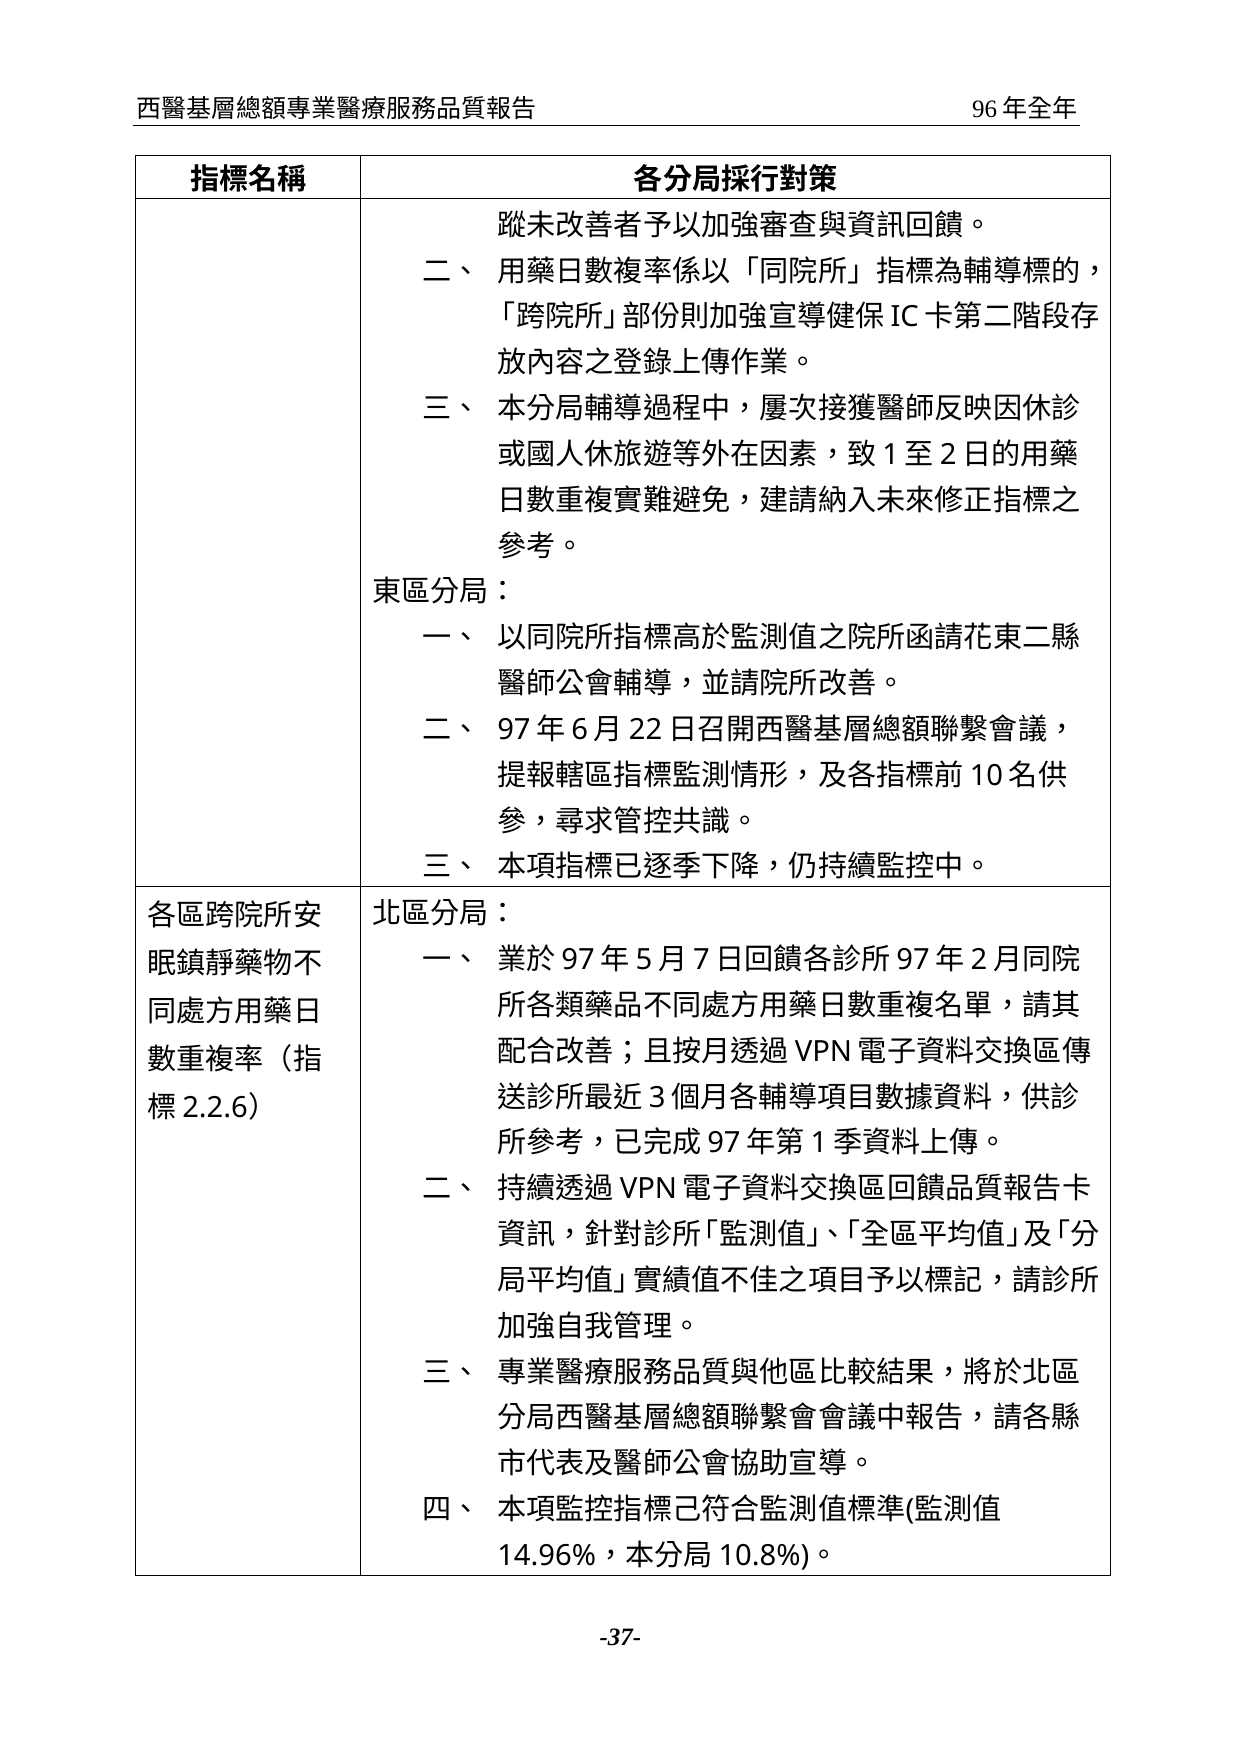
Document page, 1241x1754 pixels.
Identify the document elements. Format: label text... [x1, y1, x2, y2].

table_header 各分局採行對策 [361, 156, 1110, 197]
table_cell 各區跨院所安眠鎮靜藥物不同處方用藥日數重複率（指標2.2.6） [136, 887, 360, 1574]
table_header 指標名稱 [136, 156, 360, 197]
table_cell [136, 199, 360, 886]
table_cell 蹤未改善者予以加強審查與資訊回饋。 用藥日數複率係以「同院所」指標為輔導標的，「跨院所」部份則加強宣導健保IC卡第二階段存放內容之登錄上傳作業。 本分局輔導過程中，屢次接獲醫師反映因休診或國人休旅遊等外在因素，致1至2日的用藥日數重複實難避免，建請納入未來修正指標之參考。 東區分局： 以同院所指標高於監測值之院所函請花東二縣醫師公會輔導，並請院所改善。 97年6月22日召開西醫基層總額聯繫會議，提報轄區指標監測情形，及各指標前10名供參，尋求管控共識。 本項指標已逐季下降，仍持續監控中。 [361, 199, 1110, 886]
table_cell 北區分局： 業於97年5月7日回饋各診所97年2月同院所各類藥品不同處方用藥日數重複名單，請其配合改善；且按月透過VPN電子資料交換區傳送診所最近3個月各輔導項目數據資料，供診所參考，已完成97年第1季資料上傳。 持續透過VPN電子資料交換區回饋品質報告卡資訊，針對診所「監測值」、「全區平均值」及「分局平均值」實績值不佳之項目予以標記，請診所加強自我管理。 專業醫療服務品質與他區比較結果，將於北區分局西醫基層總額聯繫會會議中報告，請各縣市代表及醫師公會協助宣導。 本項監控指標己符合監測值標準(監測值14.96%，本分局10.8%)。 中區分局： 已函請品質指標值偏高之診所改善，並持續追蹤未改善者予以加強審查與資訊回饋。 用藥日數複率係以「同院所」指標為輔導標的，「跨院所」部份除了透過宣導健保IC卡第二階段存放內容之登錄上傳作業外，97年將針對安眠藥Stilnox進行用藥安全輔導專案，以減少跨院重複領藥之情況。 本分局輔導過程中，屢次接獲醫師反映因休診或國人休旅遊等外在因素，致1至2日的用藥日數重複實難避免，建請納入未來修正指標之參考。 東區分局： 以同院所指標高於監測值之院所函請花東二縣醫師公會輔導，並請院所改善。 97年6月22日召開西醫基層總額聯繫會議，提報轄區指標監測情形，及各指標前10名供參，尋求管控共識。 本項指標己逐季下降，仍持續監控中。 [361, 887, 1110, 1574]
